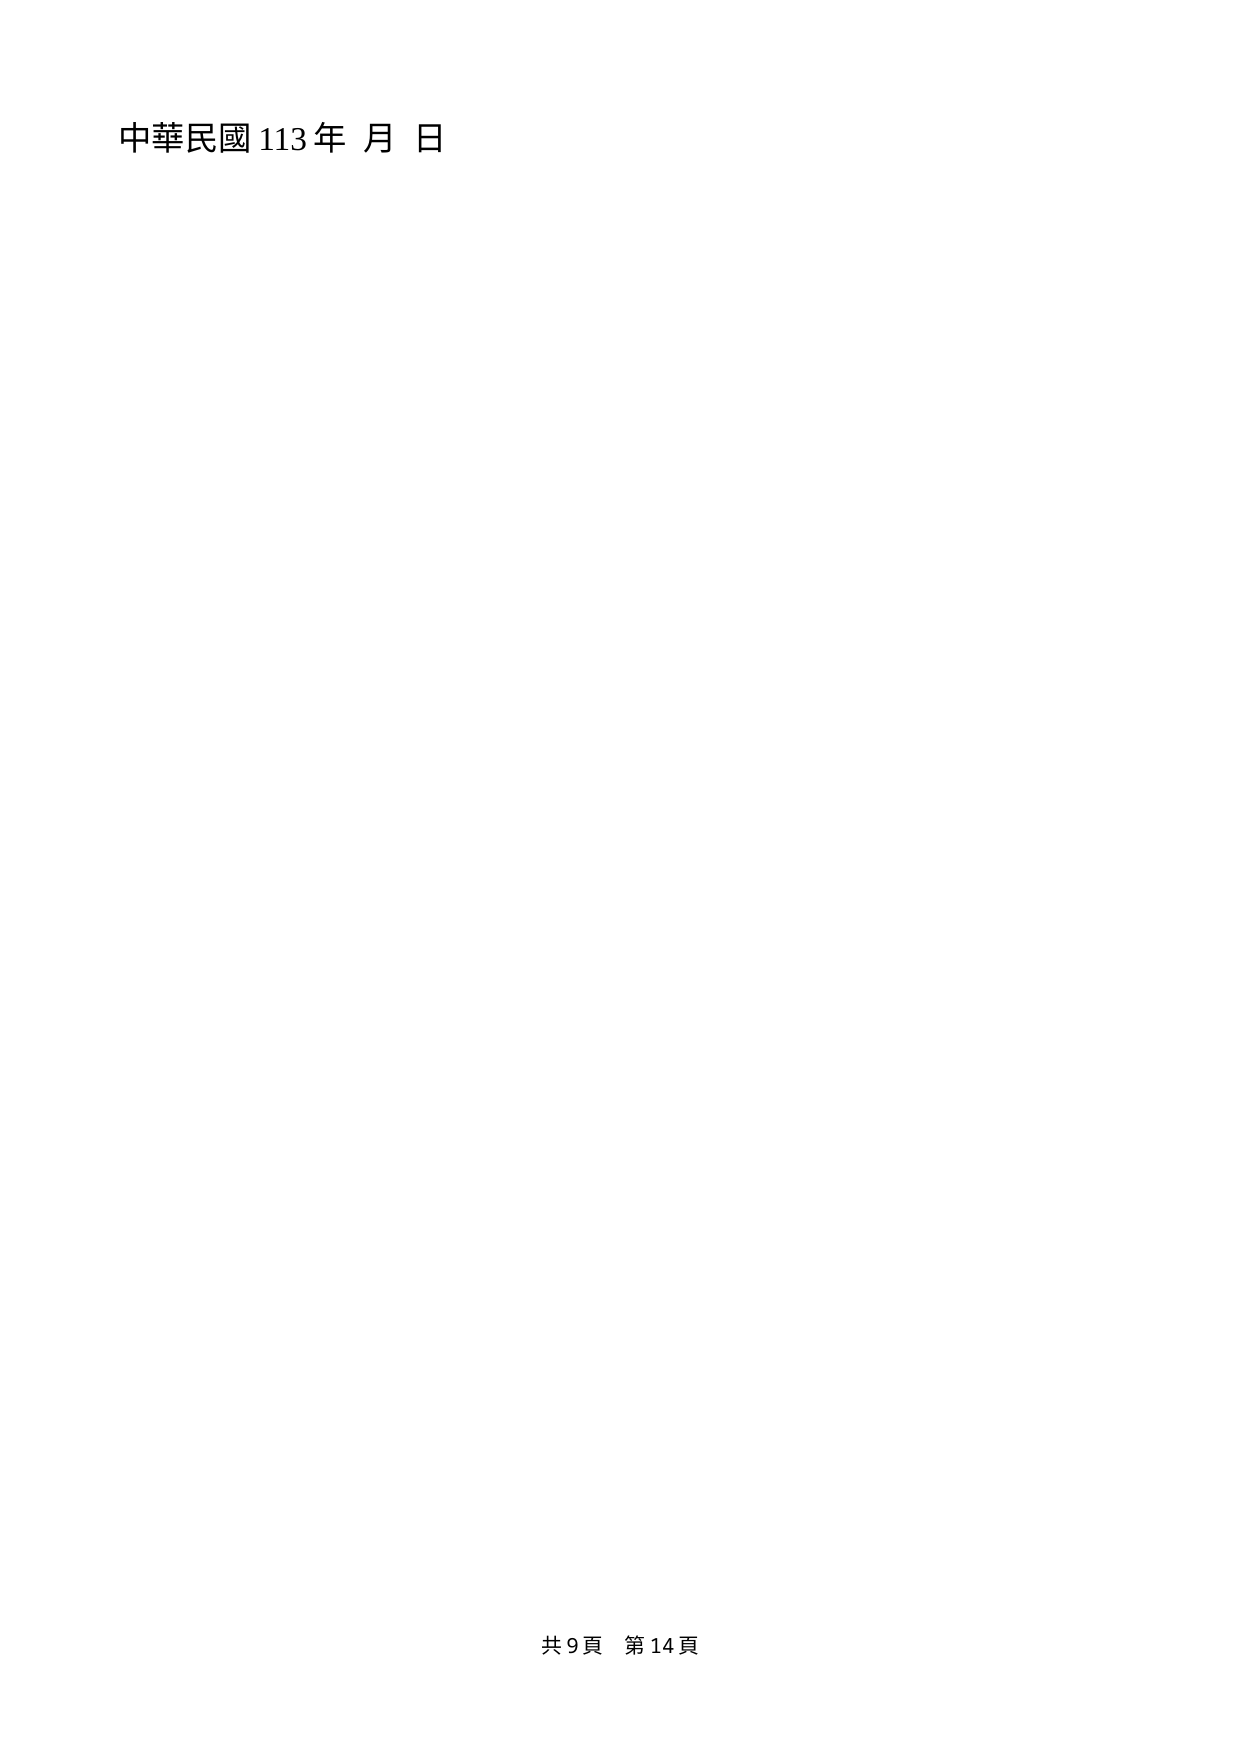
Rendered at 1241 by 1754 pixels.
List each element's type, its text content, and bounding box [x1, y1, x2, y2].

text 中華民國113年 月 日 [118, 112, 1122, 160]
